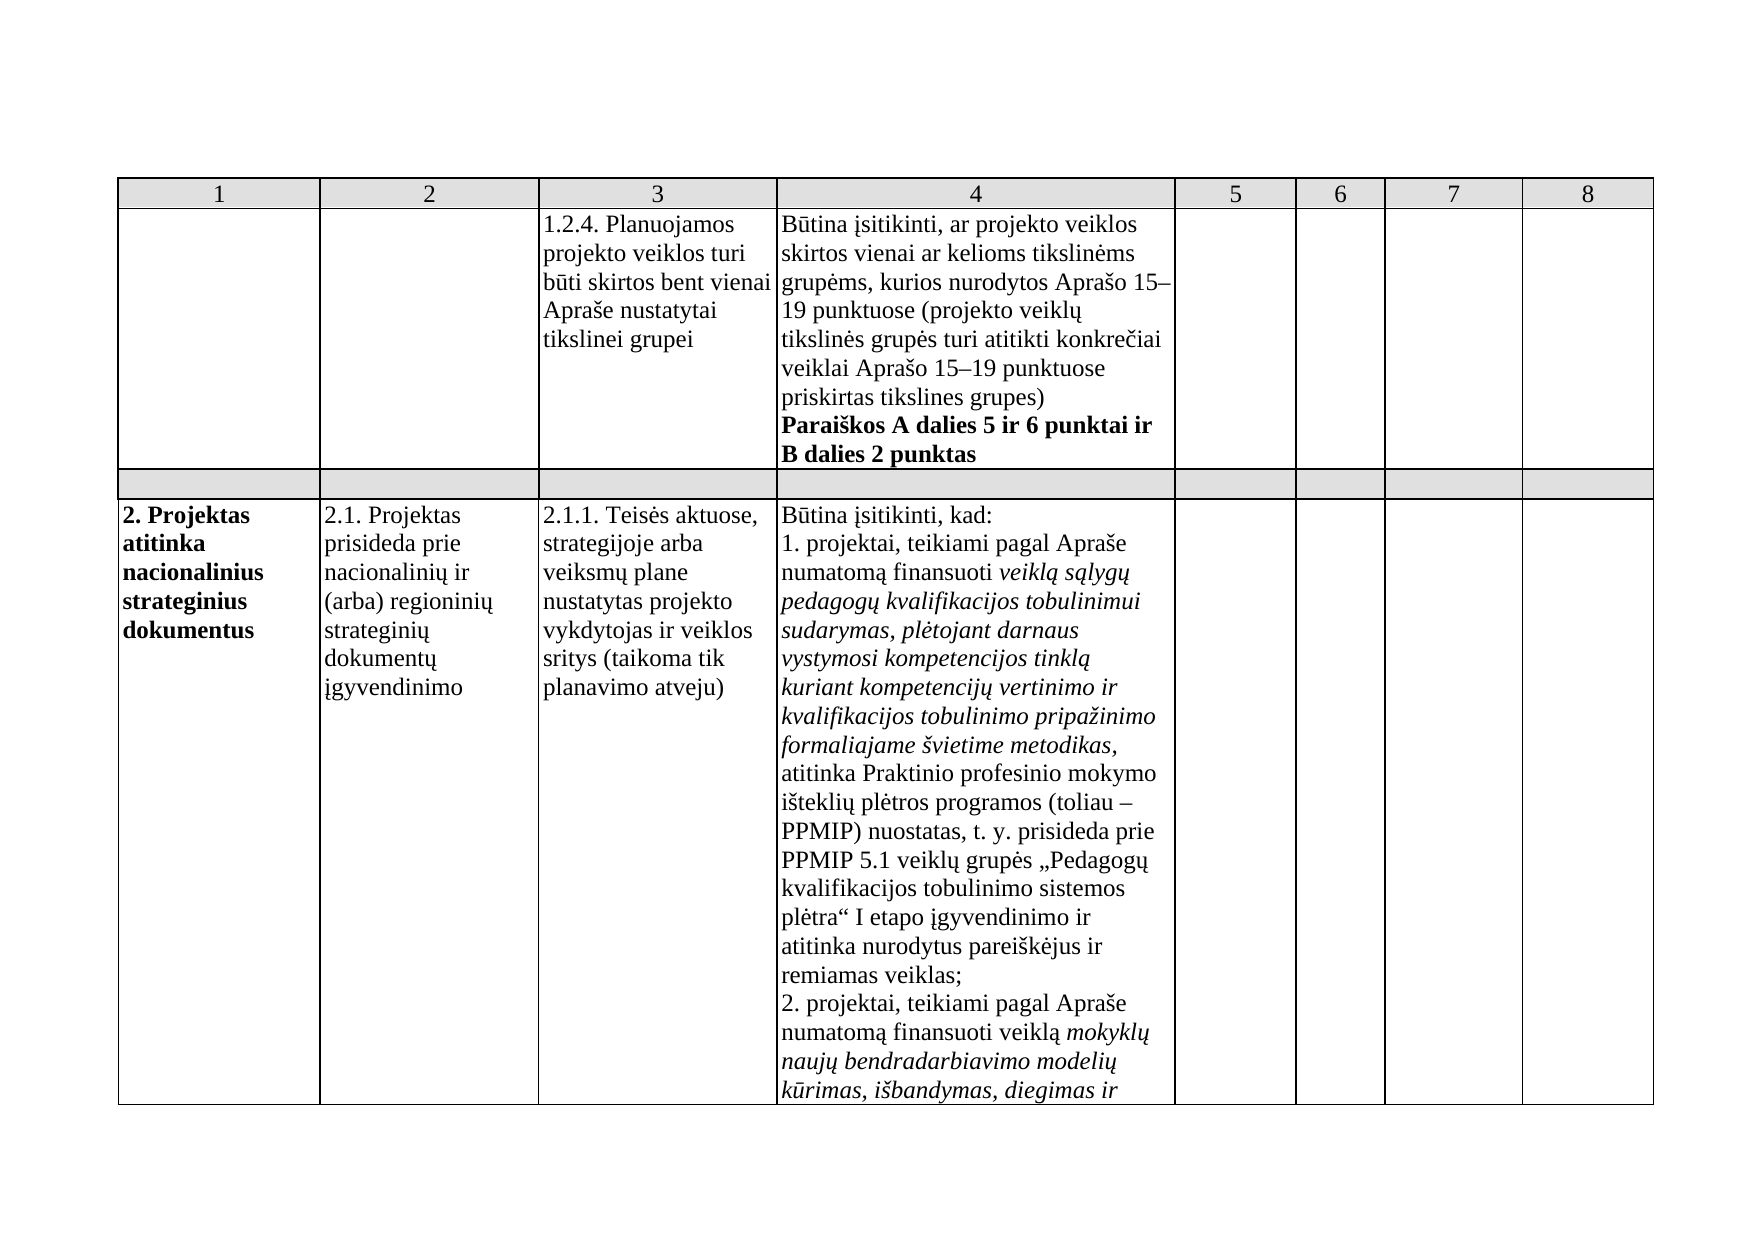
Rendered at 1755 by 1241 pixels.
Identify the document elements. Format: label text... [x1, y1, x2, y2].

table_cell [1297, 470, 1384, 498]
table_header 8 [1523, 179, 1653, 207]
table_header 7 [1386, 179, 1522, 207]
table_cell [1176, 209, 1295, 468]
table_cell [1297, 500, 1384, 1103]
table_cell [540, 470, 776, 498]
table_cell [1523, 470, 1653, 498]
table_cell [119, 209, 319, 468]
table_cell 2.1. Projektas prisideda prie nacionalinių ir (arba) regioninių strateginių dokumentų įgyvendinimo [321, 500, 538, 1103]
table_cell [321, 470, 538, 498]
table_cell [321, 209, 538, 468]
table_header 6 [1297, 179, 1384, 207]
table_cell Būtina įsitikinti, ar projekto veiklos skirtos vienai ar kelioms tikslinėms grupėms, kurios nurodytos Aprašo 15–19 punktuose (projekto veiklų tikslinės grupės turi atitikti konkrečiai veiklai Aprašo 15–19 punktuose priskirtas tikslines grupes) Paraiškos A dalies 5 ir 6 punktai ir B dalies 2 punktas [778, 209, 1174, 468]
table_cell [119, 470, 319, 498]
table_cell Būtina įsitikinti, kad: 1. projektai, teikiami pagal Apraše numatomą finansuoti veiklą sąlygų pedagogų kvalifikacijos tobulinimui sudarymas, plėtojant darnaus vystymosi kompetencijos tinklą kuriant kompetencijų vertinimo ir kvalifikacijos tobulinimo pripažinimo formaliajame švietime metodikas, atitinka Praktinio profesinio mokymo išteklių plėtros programos (toliau – PPMIP) nuostatas, t. y. prisideda prie PPMIP 5.1 veiklų grupės „Pedagogų kvalifikacijos tobulinimo sistemos plėtra“ I etapo įgyvendinimo ir atitinka nurodytus pareiškėjus ir remiamas veiklas; 2. projektai, teikiami pagal Apraše numatomą finansuoti veiklą mokyklų naujų bendradarbiavimo modelių kūrimas, išbandymas, diegimas ir [778, 500, 1174, 1103]
table_header 2 [321, 179, 538, 207]
table_cell [1523, 500, 1653, 1103]
table_header 4 [778, 179, 1174, 207]
table_cell 2. Projektas atitinka nacionalinius strateginius dokumentus [119, 500, 319, 1103]
table_cell [1176, 500, 1295, 1103]
table_cell 2.1.1. Teisės aktuose, strategijoje arba veiksmų plane nustatytas projekto vykdytojas ir veiklos sritys (taikoma tik planavimo atveju) [539, 500, 776, 1103]
table_cell [1176, 470, 1295, 498]
table_header 1 [119, 179, 319, 207]
table_cell [1297, 209, 1384, 468]
table_header 5 [1176, 179, 1295, 207]
table_cell 1.2.4. Planuojamos projekto veiklos turi būti skirtos bent vienai Apraše nustatytai tikslinei grupei [540, 209, 776, 468]
table_header 3 [540, 179, 776, 207]
table_cell [1386, 209, 1522, 468]
table_cell [1386, 500, 1522, 1103]
table_cell [1386, 470, 1522, 498]
table_cell [1523, 209, 1653, 468]
table_cell [778, 470, 1174, 498]
